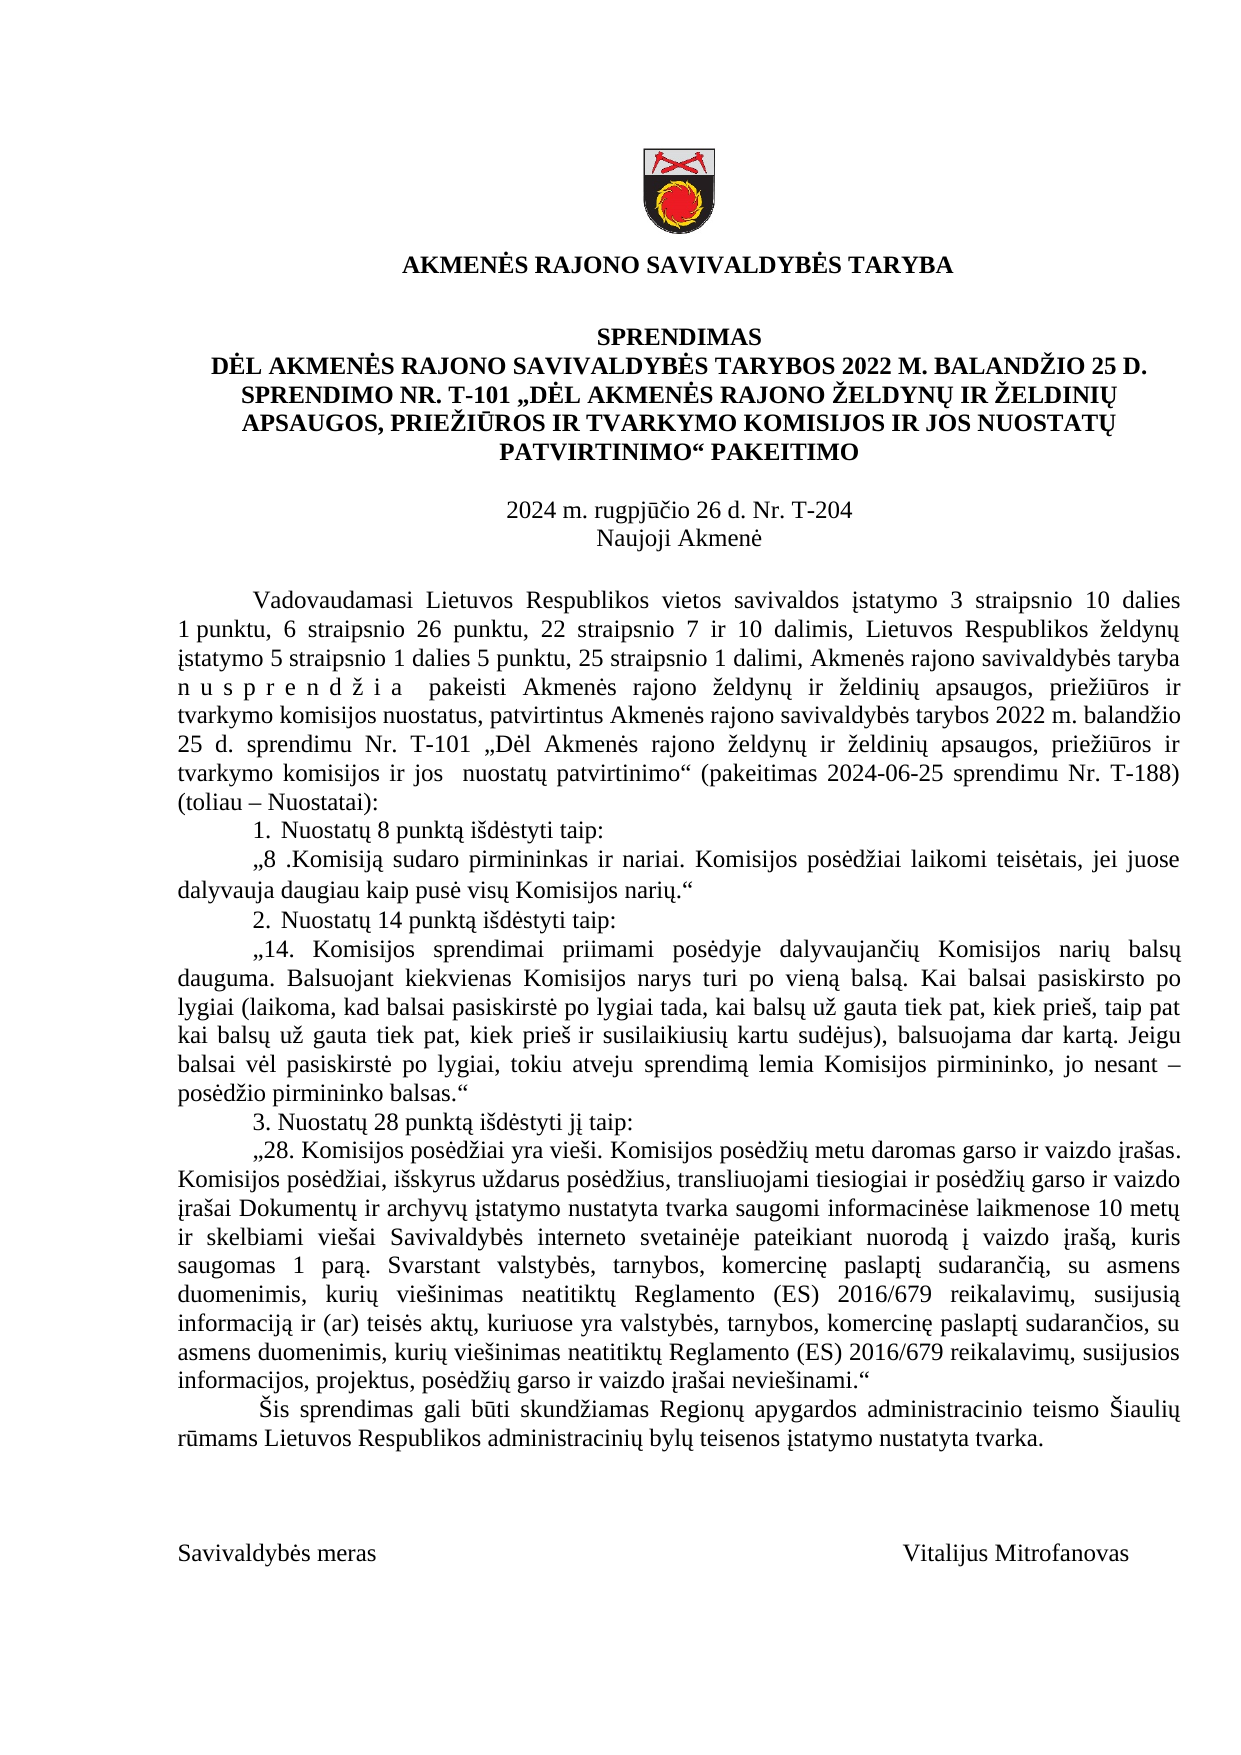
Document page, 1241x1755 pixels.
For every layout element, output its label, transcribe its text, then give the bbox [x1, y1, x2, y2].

text 3. Nuostatų 28 punktą išdėstyti jį taip: [177, 1107, 1181, 1136]
text 2. Nuostatų 14 punktą išdėstyti taip: [177, 906, 1181, 934]
text Šis sprendimas gali būti skundžiamas Regionų apygardos administracinio teismo Šiaulių rūmams Lietuvos Respublikos administracinių bylų teisenos įstatymo nustatyta tvarka. [177, 1394, 1181, 1452]
text 2024 m. rugpjūčio 26 d. Nr. T-204 [177, 495, 1181, 523]
text 1. Nuostatų 8 punktą išdėstyti taip: [177, 815, 1181, 844]
text „8 .Komisiją sudaro pirmininkas ir nariai. Komisijos posėdžiai laikomi teisėtais, jei juose dalyvauja daugiau kaip pusė visų Komisijos narių.“ [177, 844, 1181, 903]
text „14. Komisijos sprendimai priimami posėdyje dalyvaujančių Komisijos narių balsų dauguma. Balsuojant kiekvienas Komisijos narys turi po vieną balsą. Kai balsai pasiskirsto po lygiai (laikoma, kad balsai pasiskirstė po lygiai tada, kai balsų už gauta tiek pat, kiek prieš, taip pat kai balsų už gauta tiek pat, kiek prieš ir susilaikiusių kartu sudėjus), balsuojama dar kartą. Jeigu balsai vėl pasiskirstė po lygiai, tokiu atveju sprendimą lemia Komisijos pirmininko, jo nesant – posėdžio pirmininko balsas.“ [177, 934, 1181, 1107]
text Naujoji Akmenė [177, 523, 1181, 552]
text Savivaldybės meras Vitalijus Mitrofanovas [177, 1538, 1181, 1567]
text Vadovaudamasi Lietuvos Respublikos vietos savivaldos įstatymo 3 straipsnio 10 dalies 1 punktu, 6 straipsnio 26 punktu, 22 straipsnio 7 ir 10 dalimis, Lietuvos Respublikos želdynų įstatymo 5 straipsnio 1 dalies 5 punktu, 25 straipsnio 1 dalimi, Akmenės rajono savivaldybės taryba nusprendžia pakeisti Akmenės rajono želdynų ir želdinių apsaugos, priežiūros ir tvarkymo komisijos nuostatus, patvirtintus Akmenės rajono savivaldybės tarybos 2022 m. balandžio 25 d. sprendimu Nr. T-101 „Dėl Akmenės rajono želdynų ir želdinių apsaugos, priežiūros ir tvarkymo komisijos ir jos nuostatų patvirtinimo“ (pakeitimas 2024-06-25 sprendimu Nr. T-188) (toliau – Nuostatai): [177, 585, 1181, 815]
text „28. Komisijos posėdžiai yra vieši. Komisijos posėdžių metu daromas garso ir vaizdo įrašas. Komisijos posėdžiai, išskyrus uždarus posėdžius, transliuojami tiesiogiai ir posėdžių garso ir vaizdo įrašai Dokumentų ir archyvų įstatymo nustatyta tvarka saugomi informacinėse laikmenose 10 metų ir skelbiami viešai Savivaldybės interneto svetainėje pateikiant nuorodą į vaizdo įrašą, kuris saugomas 1 parą. Svarstant valstybės, tarnybos, komercinę paslaptį sudarančią, su asmens duomenimis, kurių viešinimas neatitiktų Reglamento (ES) 2016/679 reikalavimų, susijusią informaciją ir (ar) teisės aktų, kuriuose yra valstybės, tarnybos, komercinę paslaptį sudarančios, su asmens duomenimis, kurių viešinimas neatitiktų Reglamento (ES) 2016/679 reikalavimų, susijusios informacijos, projektus, posėdžių garso ir vaizdo įrašai neviešinami.“ [177, 1136, 1181, 1394]
text AKMENĖS RAJONO SAVIVALDYBĖS TARYBA [177, 250, 1178, 279]
text DĖL AKMENĖS RAJONO SAVIVALDYBĖS TARYBOS 2022 M. BALANDŽIO 25 D. SPRENDIMO NR. T-101 „DĖL AKMENĖS RAJONO ŽELDYNŲ IR ŽELDINIŲ APSAUGOS, PRIEŽIŪROS IR TVARKYMO KOMISIJOS IR JOS NUOSTATŲ PATVIRTINIMO“ PAKEITIMO [177, 351, 1181, 466]
text SPRENDIMAS [177, 322, 1181, 351]
